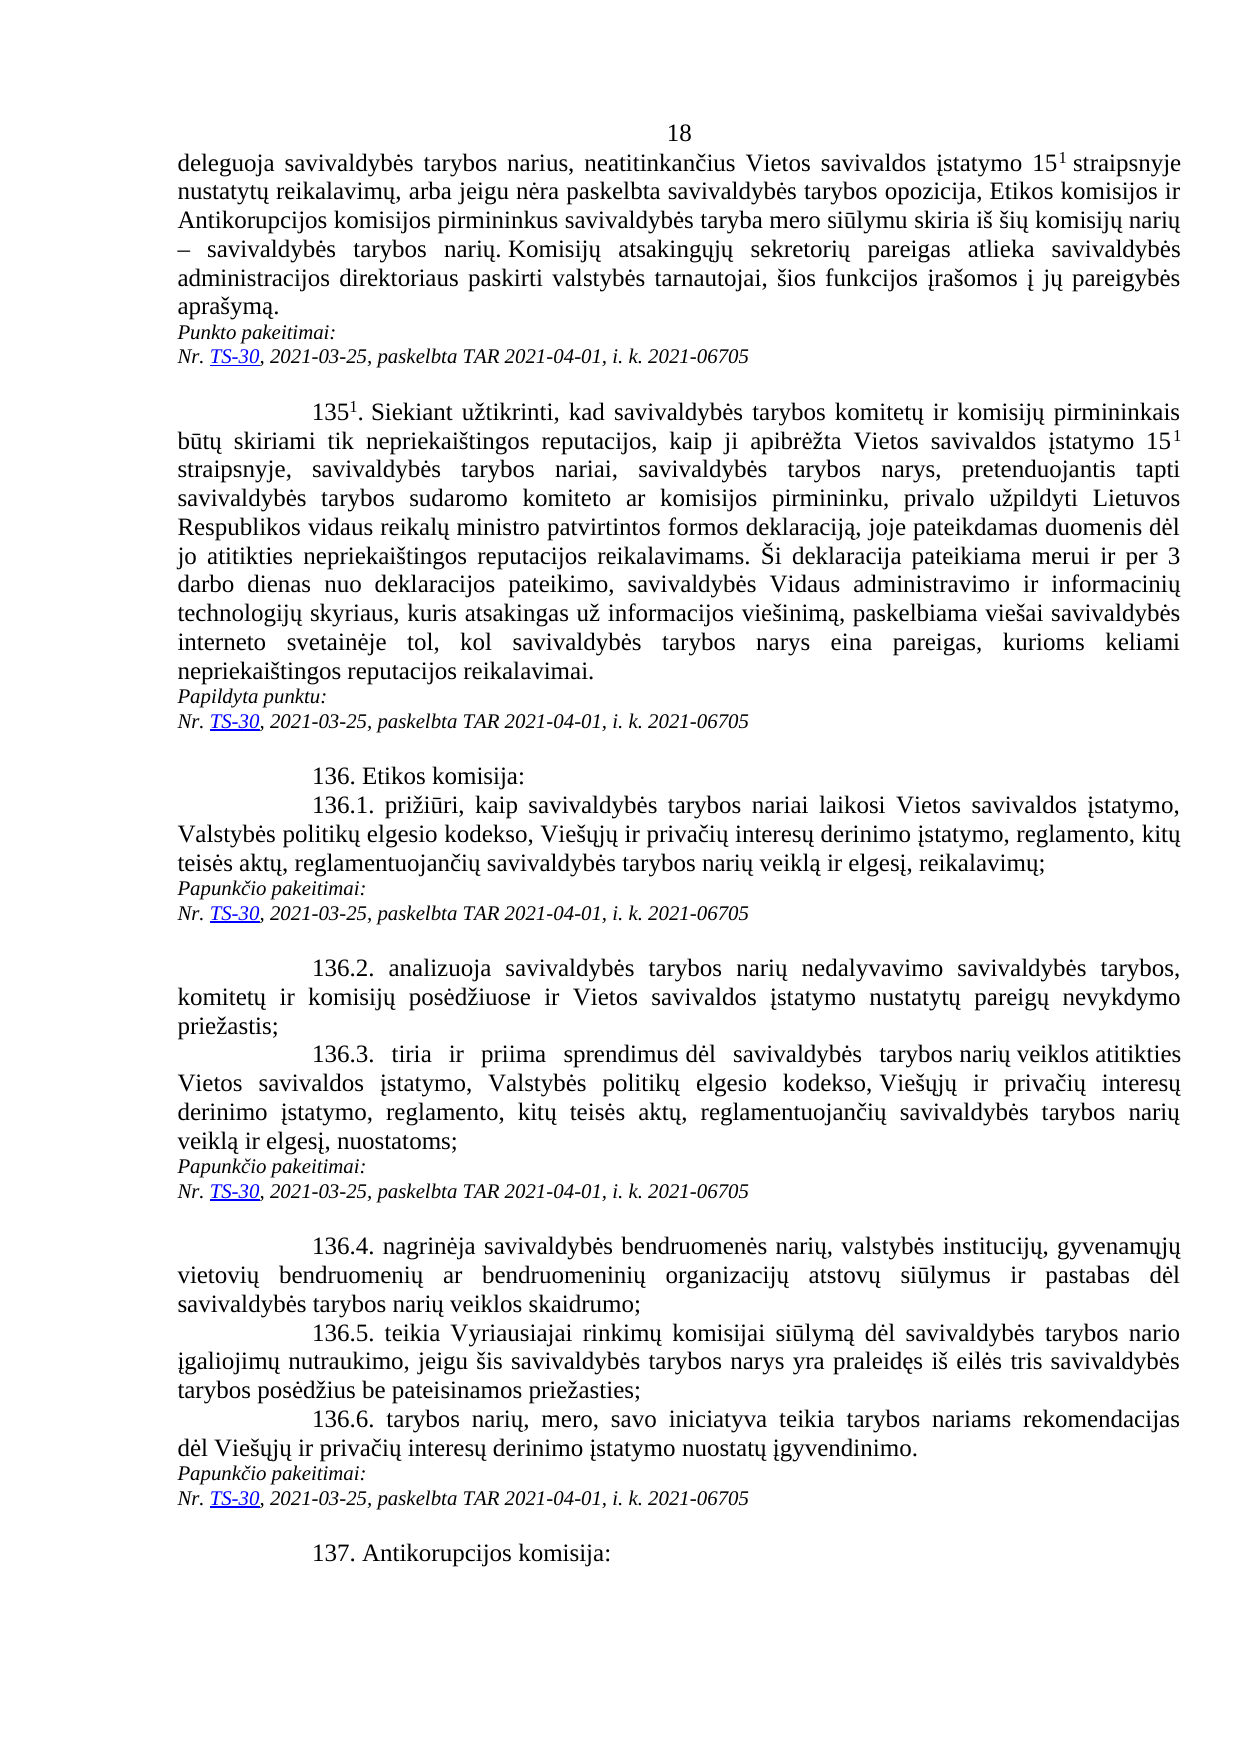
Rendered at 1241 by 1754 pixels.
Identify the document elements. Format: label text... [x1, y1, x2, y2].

text Papunkčio pakeitimai: [177, 1461, 1181, 1485]
text 136.5. teikia Vyriausiajai rinkimų komisijai siūlymą dėl savivaldybės tarybos nario įgaliojimų nutraukimo, jeigu šis savivaldybės tarybos narys yra praleidęs iš eilės tris savivaldybės tarybos posėdžius be pateisinamos priežasties; [177, 1318, 1181, 1404]
text Nr. TS-30, 2021-03-25, paskelbta TAR 2021-04-01, i. k. 2021-06705 [177, 1485, 1181, 1509]
text 136. Etikos komisija: [177, 761, 1181, 790]
text Nr. TS-30, 2021-03-25, paskelbta TAR 2021-04-01, i. k. 2021-06705 [177, 1178, 1181, 1203]
text 136.6. tarybos narių, mero, savo iniciatyva teikia tarybos nariams rekomendacijas dėl Viešųjų ir privačių interesų derinimo įstatymo nuostatų įgyvendinimo. [177, 1404, 1181, 1461]
text 136.1. prižiūri, kaip savivaldybės tarybos nariai laikosi Vietos savivaldos įstatymo, Valstybės politikų elgesio kodekso, Viešųjų ir privačių interesų derinimo įstatymo, reglamento, kitų teisės aktų, reglamentuojančių savivaldybės tarybos narių veiklą ir elgesį, reikalavimų; [177, 790, 1181, 876]
text 1351. Siekiant užtikrinti, kad savivaldybės tarybos komitetų ir komisijų pirmininkais būtų skiriami tik nepriekaištingos reputacijos, kaip ji apibrėžta Vietos savivaldos įstatymo 151 straipsnyje, savivaldybės tarybos nariai, savivaldybės tarybos narys, pretenduojantis tapti savivaldybės tarybos sudaromo komiteto ar komisijos pirmininku, privalo užpildyti Lietuvos Respublikos vidaus reikalų ministro patvirtintos formos deklaraciją, joje pateikdamas duomenis dėl jo atitikties nepriekaištingos reputacijos reikalavimams. Ši deklaracija pateikiama merui ir per 3 darbo dienas nuo deklaracijos pateikimo, savivaldybės Vidaus administravimo ir informacinių technologijų skyriaus, kuris atsakingas už informacijos viešinimą, paskelbiama viešai savivaldybės interneto svetainėje tol, kol savivaldybės tarybos narys eina pareigas, kurioms keliami nepriekaištingos reputacijos reikalavimai. [177, 397, 1181, 684]
text 137. Antikorupcijos komisija: [177, 1538, 1181, 1567]
text Nr. TS-30, 2021-03-25, paskelbta TAR 2021-04-01, i. k. 2021-06705 [177, 708, 1181, 733]
text 136.4. nagrinėja savivaldybės bendruomenės narių, valstybės institucijų, gyvenamųjų vietovių bendruomenių ar bendruomeninių organizacijų atstovų siūlymus ir pastabas dėl savivaldybės tarybos narių veiklos skaidrumo; [177, 1231, 1181, 1318]
text Punkto pakeitimai: [177, 320, 1181, 344]
text 136.3. tiria ir priima sprendimus dėl savivaldybės tarybos narių veiklos atitikties Vietos savivaldos įstatymo, Valstybės politikų elgesio kodekso, Viešųjų ir privačių interesų derinimo įstatymo, reglamento, kitų teisės aktų, reglamentuojančių savivaldybės tarybos narių veiklą ir elgesį, nuostatoms; [177, 1039, 1181, 1154]
text 136.2. analizuoja savivaldybės tarybos narių nedalyvavimo savivaldybės tarybos, komitetų ir komisijų posėdžiuose ir Vietos savivaldos įstatymo nustatytų pareigų nevykdymo priežastis; [177, 953, 1181, 1039]
text Nr. TS-30, 2021-03-25, paskelbta TAR 2021-04-01, i. k. 2021-06705 [177, 344, 1181, 368]
text deleguoja savivaldybės tarybos narius, neatitinkančius Vietos savivaldos įstatymo 151 straipsnyje nustatytų reikalavimų, arba jeigu nėra paskelbta savivaldybės tarybos opozicija, Etikos komisijos ir Antikorupcijos komisijos pirmininkus savivaldybės taryba mero siūlymu skiria iš šių komisijų narių – savivaldybės tarybos narių. Komisijų atsakingųjų sekretorių pareigas atlieka savivaldybės administracijos direktoriaus paskirti valstybės tarnautojai, šios funkcijos įrašomos į jų pareigybės aprašymą. [177, 148, 1181, 320]
text Papildyta punktu: [177, 684, 1181, 708]
text Papunkčio pakeitimai: [177, 1154, 1181, 1178]
text Papunkčio pakeitimai: [177, 876, 1181, 900]
text Nr. TS-30, 2021-03-25, paskelbta TAR 2021-04-01, i. k. 2021-06705 [177, 900, 1181, 924]
